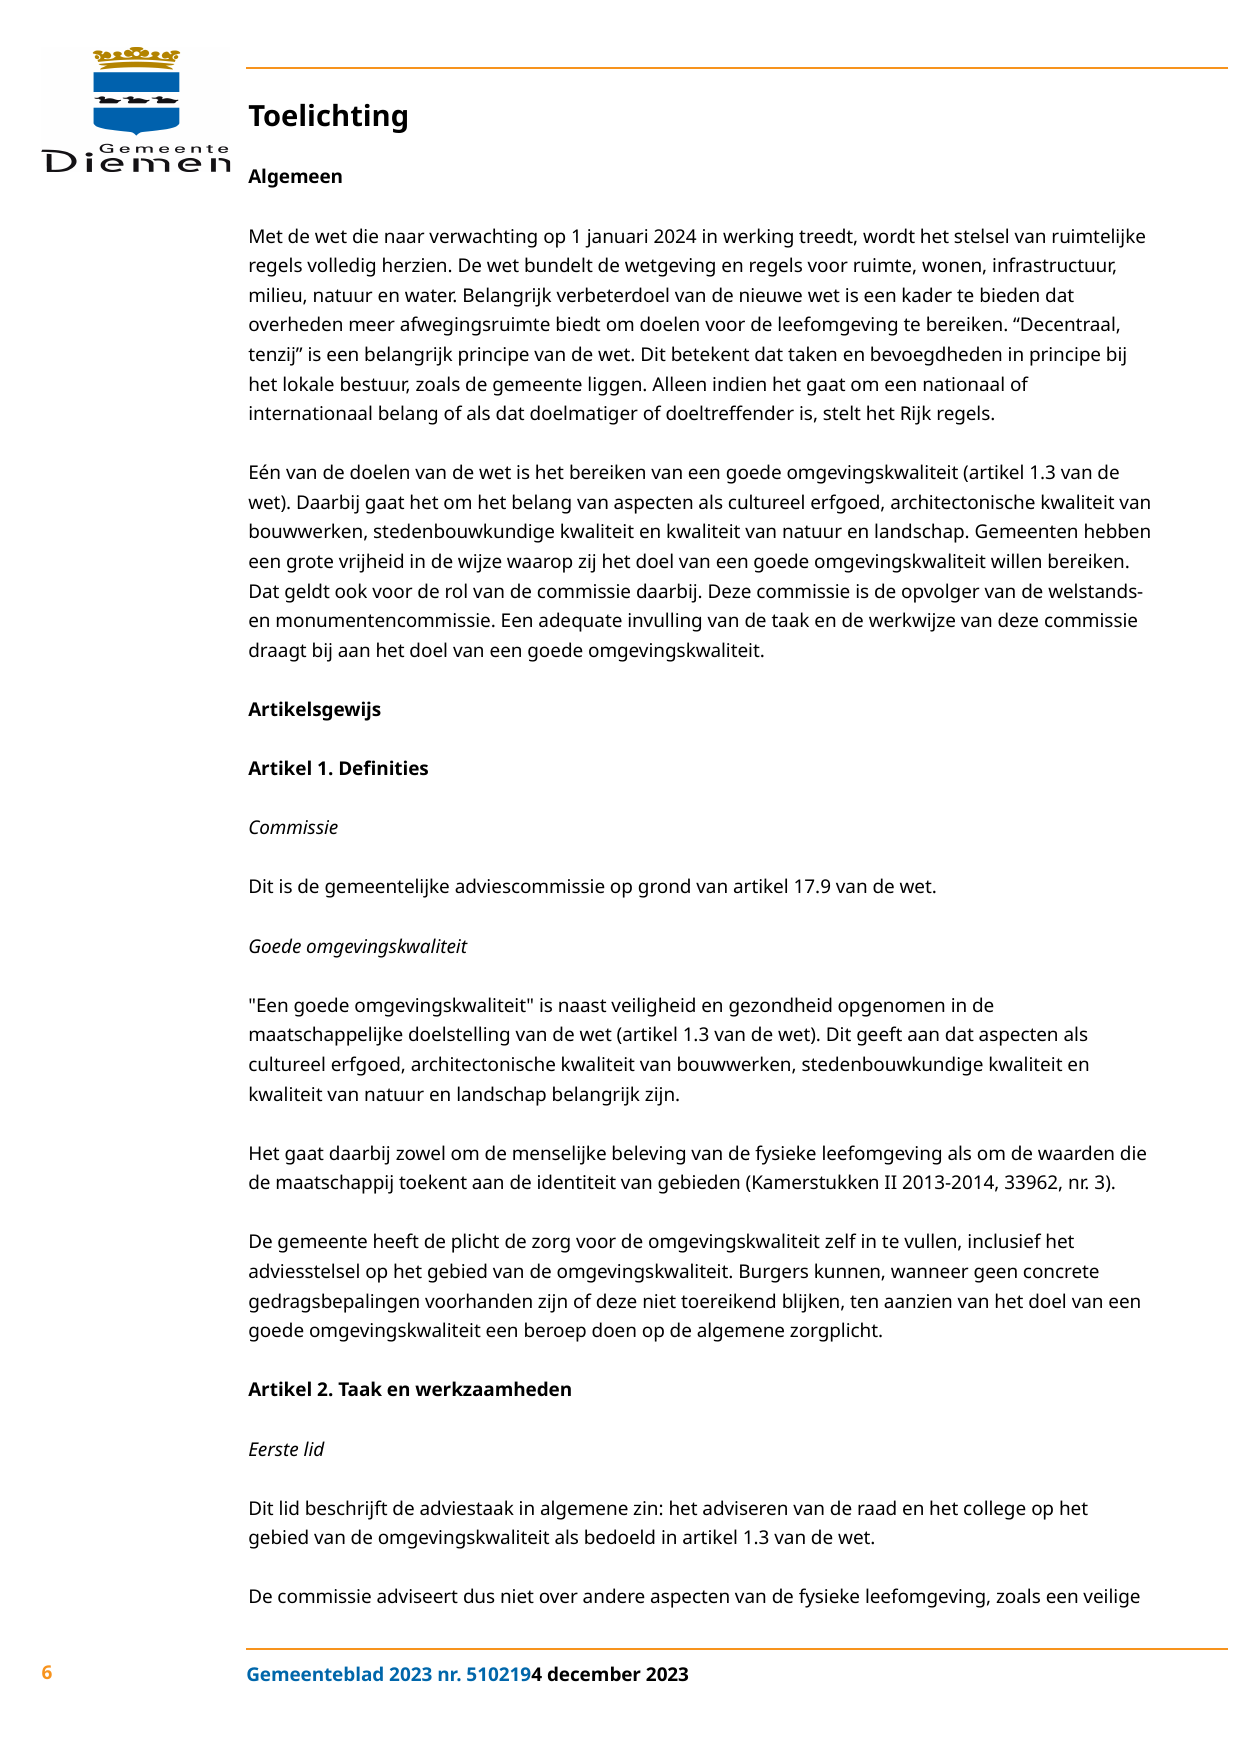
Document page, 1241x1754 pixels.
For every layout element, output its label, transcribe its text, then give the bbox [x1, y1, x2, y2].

text De gemeente heeft de plicht de zorg voor de omgevingskwaliteit zelf in te vullen, inclusief het adviesstelsel op het gebied van de omgevingskwaliteit. Burgers kunnen, wanneer geen concrete gedragsbepalingen voorhanden zijn of deze niet toereikend blijken, ten aanzien van het doel van een goede omgevingskwaliteit een beroep doen op de algemene zorgplicht. [248, 1229, 1152, 1343]
text Eén van de doelen van de wet is het bereiken van een goede omgevingskwaliteit (artikel 1.3 van de wet). Daarbij gaat het om het belang van aspecten als cultureel erfgoed, architectonische kwaliteit van bouwwerken, stedenbouwkundige kwaliteit en kwaliteit van natuur en landschap. Gemeenten hebben een grote vrijheid in de wijze waarop zij het doel van een goede omgevingskwaliteit willen bereiken. Dat geldt ook voor de rol van de commissie daarbij. Deze commissie is de opvolger van de welstands- en monumentencommissie. Een adequate invulling van de taak en de werkwijze van deze commissie draagt bij aan het doel van een goede omgevingskwaliteit. [248, 459, 1152, 663]
text Dit is de gemeentelijke adviescommissie op grond van artikel 17.9 van de wet. [248, 874, 1152, 899]
picture [41, 47, 231, 172]
text Met de wet die naar verwachting op 1 januari 2024 in werking treedt, wordt het stelsel van ruimtelijke regels volledig herzien. De wet bundelt de wetgeving en regels voor ruimte, wonen, infrastructuur, milieu, natuur en water. Belangrijk verbeterdoel van de nieuwe wet is een kader te bieden dat overheden meer afwegingsruimte biedt om doelen voor de leefomgeving te bereiken. “Decentraal, tenzij” is een belangrijk principe van de wet. Dit betekent dat taken en bevoegdheden in principe bij het lokale bestuur, zoals de gemeente liggen. Alleen indien het gaat om een nationaal of internationaal belang of als dat doelmatiger of doeltreffender is, stelt het Rijk regels. [248, 223, 1152, 426]
text "Een goede omgevingskwaliteit" is naast veiligheid en gezondheid opgenomen in de maatschappelijke doelstelling van de wet (artikel 1.3 van de wet). Dit geeft aan dat aspecten als cultureel erfgoed, architectonische kwaliteit van bouwwerken, stedenbouwkundige kwaliteit en kwaliteit van natuur en landschap belangrijk zijn. [248, 992, 1152, 1106]
text Artikel 2. Taak en werkzaamheden [248, 1377, 1152, 1402]
text Goede omgevingskwaliteit [248, 933, 1152, 958]
text Algemeen [248, 164, 1152, 189]
text Dit lid beschrijft de adviestaak in algemene zin: het adviseren van de raad en het college op het gebied van de omgevingskwaliteit als bedoeld in artikel 1.3 van de wet. [248, 1495, 1152, 1550]
text De commissie adviseert dus niet over andere aspecten van de fysieke leefomgeving, zoals een veilige [248, 1584, 1152, 1609]
text Commissie [248, 814, 1152, 840]
text Toelichting [248, 95, 1152, 134]
text Artikelsgewijs [248, 696, 1152, 722]
text Artikel 1. Definities [248, 755, 1152, 781]
text Eerste lid [248, 1436, 1152, 1461]
text Het gaat daarbij zowel om de menselijke beleving van de fysieke leefomgeving als om de waarden die de maatschappij toekent aan de identiteit van gebieden (Kamerstukken II 2013-2014, 33962, nr. 3). [248, 1140, 1152, 1195]
